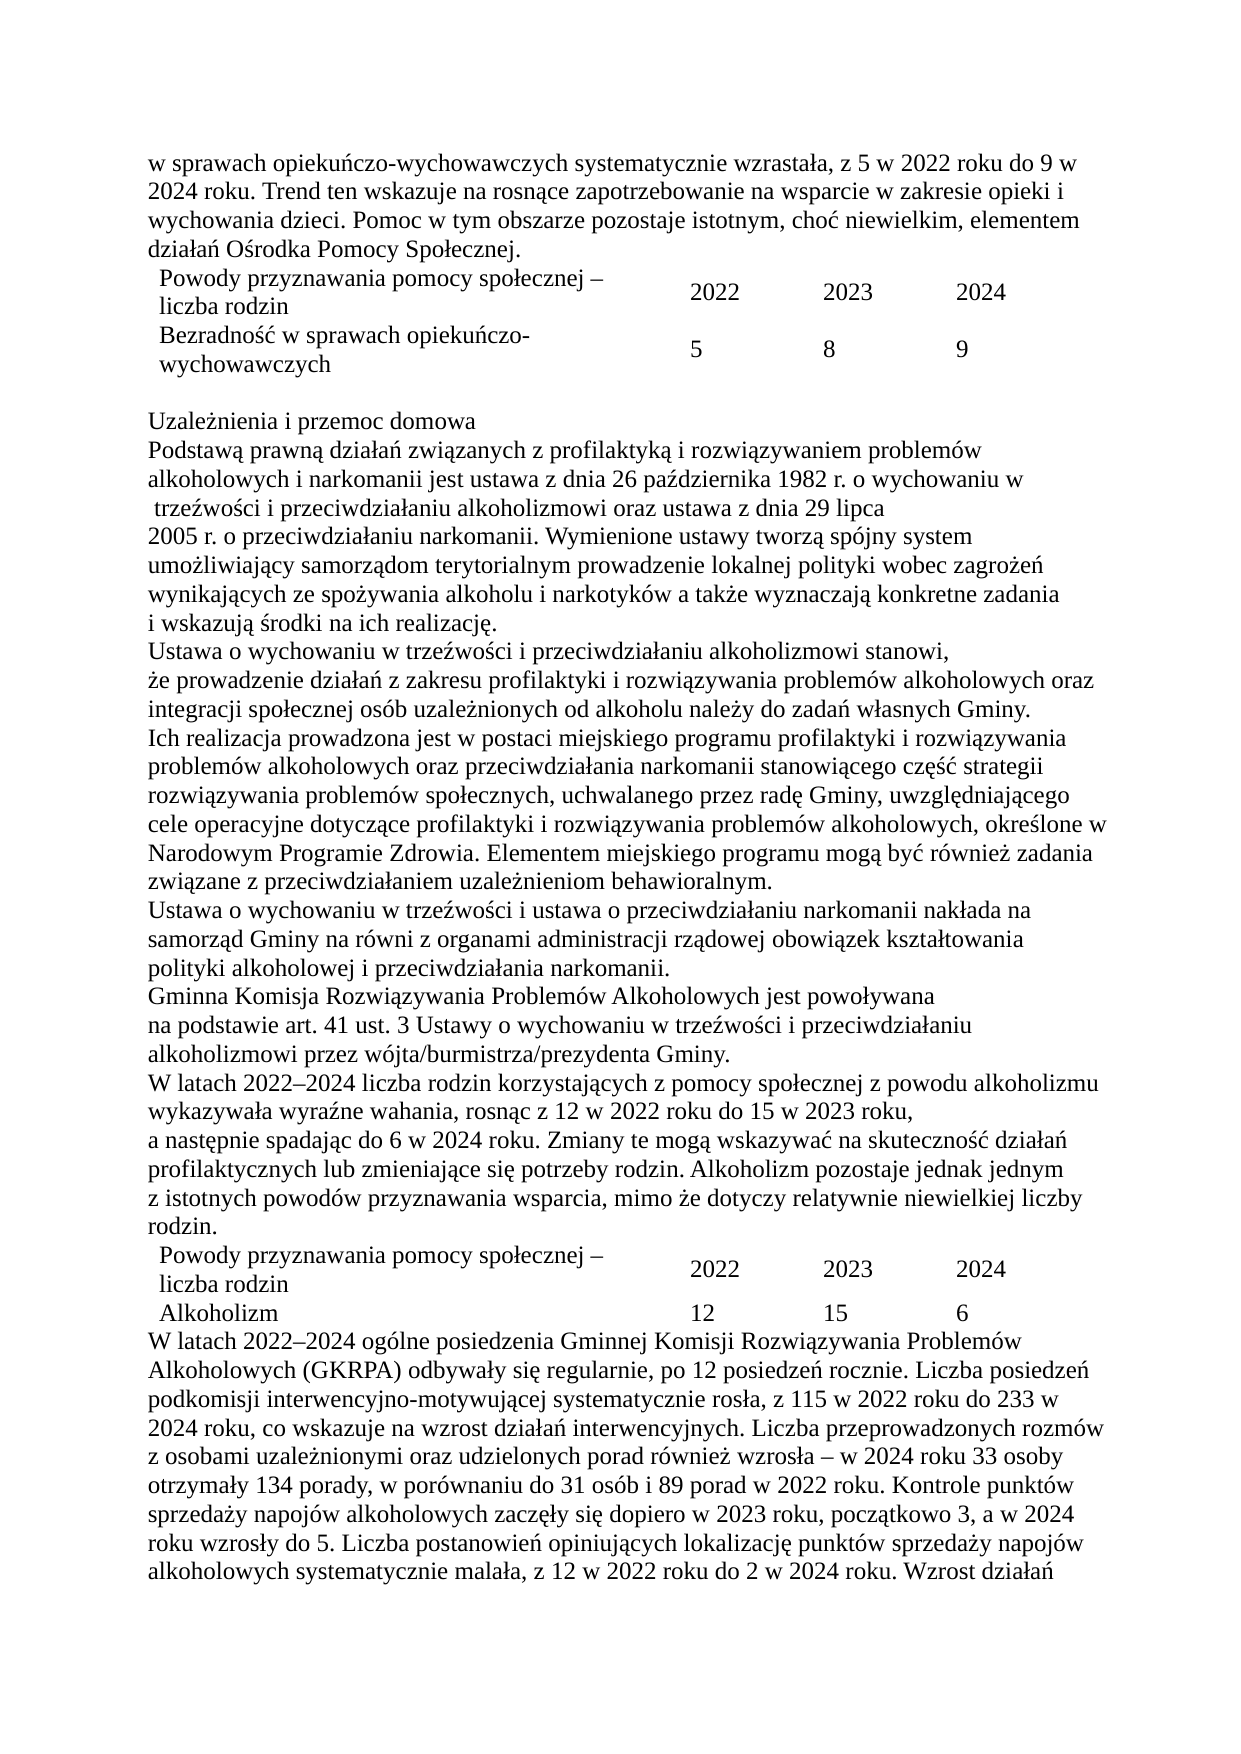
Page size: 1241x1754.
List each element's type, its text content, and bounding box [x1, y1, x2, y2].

text w sprawach opiekuńczo-wychowawczych systematycznie wzrastała, z 5 w 2022 roku do 9 w 2024 roku. Trend ten wskazuje na rosnące zapotrzebowanie na wsparcie w zakresie opieki i wychowania dzieci. Pomoc w tym obszarze pozostaje istotnym, choć niewielkim, elementem działań Ośrodka Pomocy Społecznej. [148, 148, 1107, 263]
table_header 2023 [812, 1240, 944, 1298]
table_header Powody przyznawania pomocy społecznej – liczba rodzin [148, 1240, 679, 1298]
text Podstawą prawną działań związanych z profilaktyką i rozwiązywaniem problemów alkoholowych i narkomanii jest ustawa z dnia 26 października 1982 r. o wychowaniu w trzeźwości i przeciwdziałaniu alkoholizmowi oraz ustawa z dnia 29 lipca 2005 r. o przeciwdziałaniu narkomanii. Wymienione ustawy tworzą spójny system umożliwiający samorządom terytorialnym prowadzenie lokalnej polityki wobec zagrożeń wynikających ze spożywania alkoholu i narkotyków a także wyznaczają konkretne zadania i wskazują środki na ich realizację. [148, 435, 1107, 636]
table_header 2024 [945, 1240, 1092, 1298]
text Ustawa o wychowaniu w trzeźwości i ustawa o przeciwdziałaniu narkomanii nakłada na samorząd Gminy na równi z organami administracji rządowej obowiązek kształtowania polityki alkoholowej i przeciwdziałania narkomanii. [148, 895, 1107, 981]
text Gminna Komisja Rozwiązywania Problemów Alkoholowych jest powoływana na podstawie art. 41 ust. 3 Ustawy o wychowaniu w trzeźwości i przeciwdziałaniu alkoholizmowi przez wójta/burmistrza/prezydenta Gminy. [148, 981, 1107, 1068]
table_cell 6 [945, 1298, 1092, 1326]
text Uzależnienia i przemoc domowa [148, 406, 1107, 435]
table_cell 9 [945, 320, 1092, 378]
table_cell Alkoholizm [148, 1298, 679, 1326]
text Ustawa o wychowaniu w trzeźwości i przeciwdziałaniu alkoholizmowi stanowi, że prowadzenie działań z zakresu profilaktyki i rozwiązywania problemów alkoholowych oraz integracji społecznej osób uzależnionych od alkoholu należy do zadań własnych Gminy. Ich realizacja prowadzona jest w postaci miejskiego programu profilaktyki i rozwiązywania problemów alkoholowych oraz przeciwdziałania narkomanii stanowiącego część strategii rozwiązywania problemów społecznych, uchwalanego przez radę Gminy, uwzględniającego cele operacyjne dotyczące profilaktyki i rozwiązywania problemów alkoholowych, określone w Narodowym Programie Zdrowia. Elementem miejskiego programu mogą być również zadania związane z przeciwdziałaniem uzależnieniom behawioralnym. [148, 636, 1107, 895]
table_cell 15 [812, 1298, 944, 1326]
text W latach 2022–2024 liczba rodzin korzystających z pomocy społecznej z powodu alkoholizmu wykazywała wyraźne wahania, rosnąc z 12 w 2022 roku do 15 w 2023 roku, a następnie spadając do 6 w 2024 roku. Zmiany te mogą wskazywać na skuteczność działań profilaktycznych lub zmieniające się potrzeby rodzin. Alkoholizm pozostaje jednak jednym z istotnych powodów przyznawania wsparcia, mimo że dotyczy relatywnie niewielkiej liczby rodzin. [148, 1068, 1107, 1240]
table_cell 8 [812, 320, 944, 378]
text W latach 2022–2024 ogólne posiedzenia Gminnej Komisji Rozwiązywania Problemów Alkoholowych (GKRPA) odbywały się regularnie, po 12 posiedzeń rocznie. Liczba posiedzeń podkomisji interwencyjno-motywującej systematycznie rosła, z 115 w 2022 roku do 233 w 2024 roku, co wskazuje na wzrost działań interwencyjnych. Liczba przeprowadzonych rozmów z osobami uzależnionymi oraz udzielonych porad również wzrosła – w 2024 roku 33 osoby otrzymały 134 porady, w porównaniu do 31 osób i 89 porad w 2022 roku. Kontrole punktów sprzedaży napojów alkoholowych zaczęły się dopiero w 2023 roku, początkowo 3, a w 2024 roku wzrosły do 5. Liczba postanowień opiniujących lokalizację punktów sprzedaży napojów alkoholowych systematycznie malała, z 12 w 2022 roku do 2 w 2024 roku. Wzrost działań [148, 1326, 1107, 1585]
table_cell Bezradność w sprawach opiekuńczo- wychowawczych [148, 320, 679, 378]
table_header Powody przyznawania pomocy społecznej – liczba rodzin [148, 263, 679, 320]
table_cell 12 [679, 1298, 812, 1326]
table_cell 5 [679, 320, 812, 378]
table_header 2023 [812, 263, 944, 320]
table_header 2022 [679, 263, 812, 320]
table_header 2022 [679, 1240, 812, 1298]
table_header 2024 [945, 263, 1092, 320]
